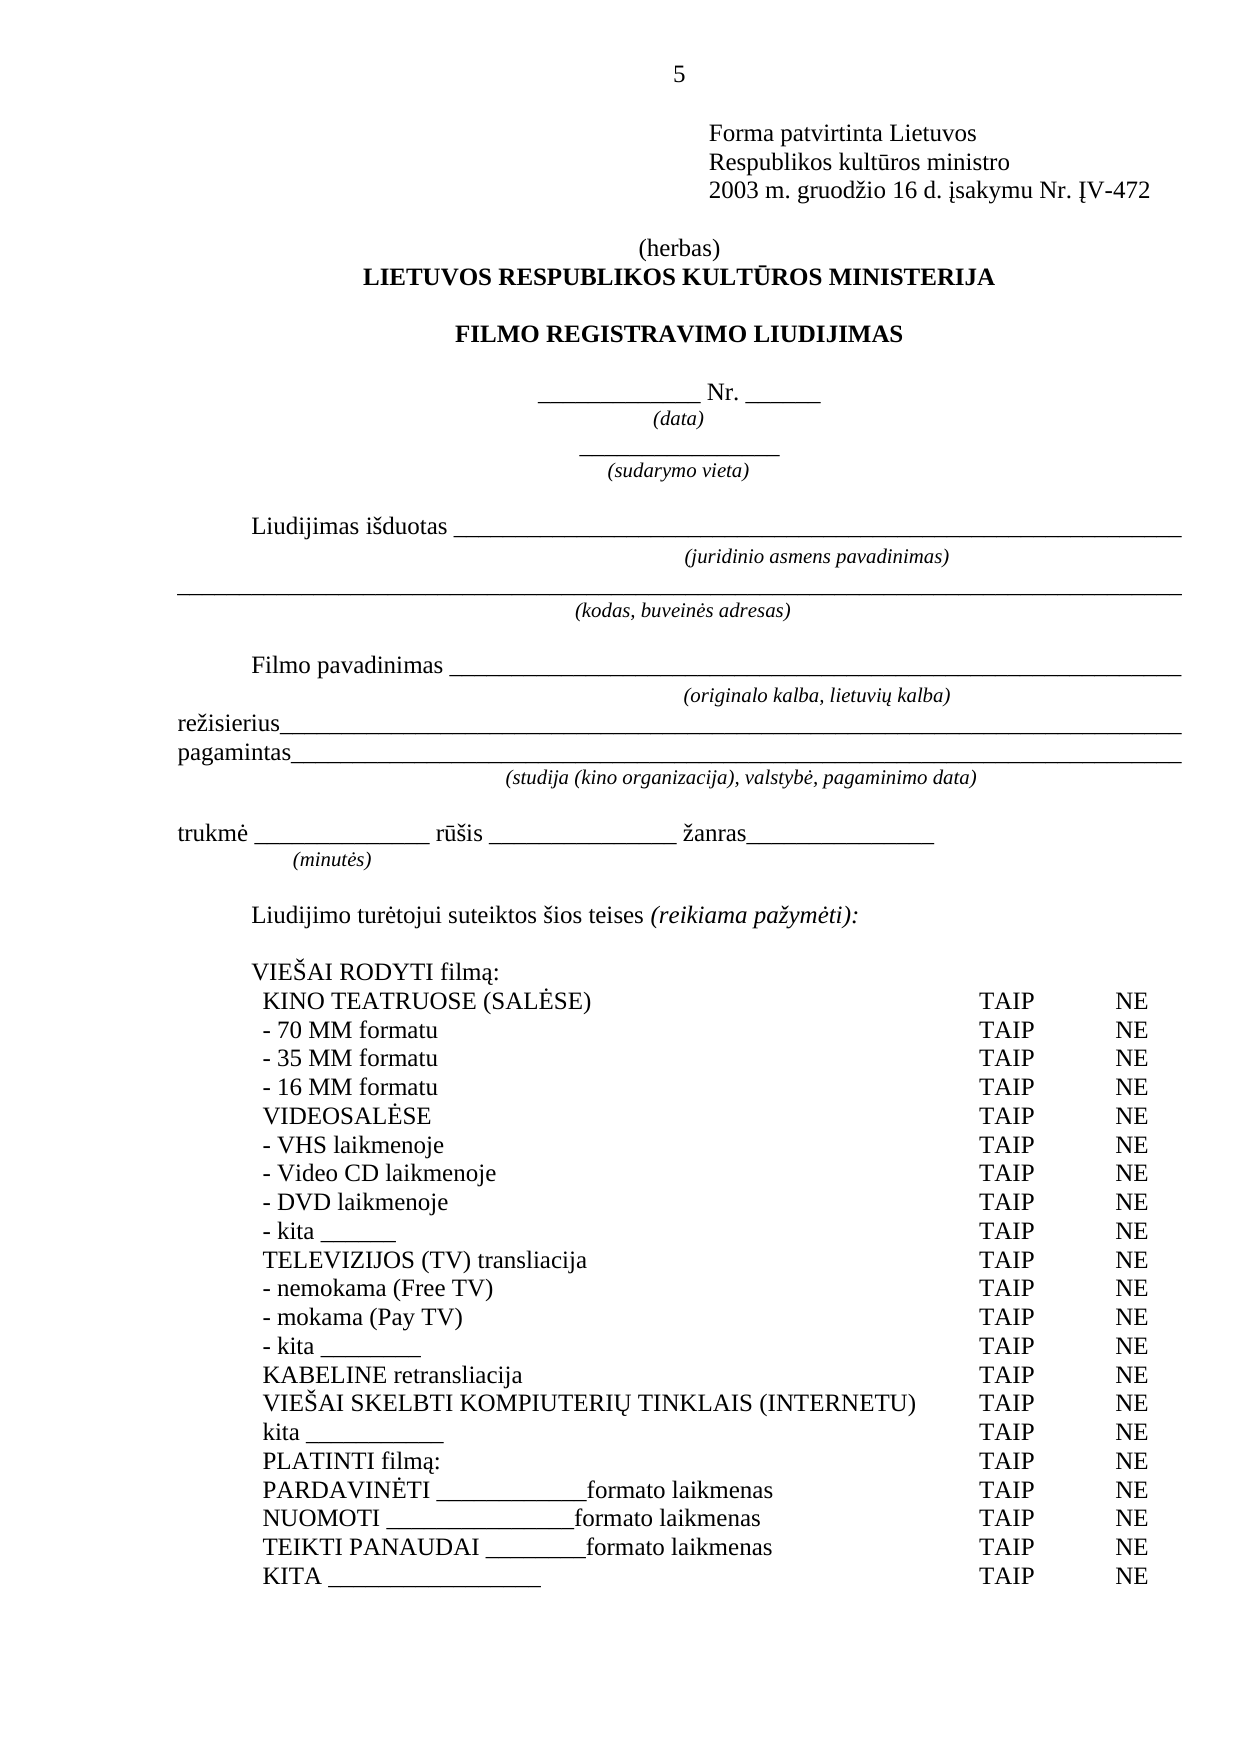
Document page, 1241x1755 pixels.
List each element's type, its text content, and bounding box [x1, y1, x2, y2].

text (herbas) [177, 233, 1181, 262]
text (data) [177, 406, 1181, 430]
table_cell - VHS laikmenoje [177, 1130, 968, 1158]
table_cell NE [1104, 1532, 1182, 1561]
table_header TAIP [968, 986, 1104, 1015]
table_cell NE [1104, 1561, 1182, 1590]
table_cell NE [1104, 1417, 1182, 1446]
table_cell - 16 MM formatu [177, 1072, 968, 1101]
text LIETUVOS RESPUBLIKOS KULTŪROS MINISTERIJA [177, 262, 1181, 291]
table_cell NE [1104, 1044, 1182, 1072]
table_cell VIDEOSALĖSE [177, 1101, 968, 1130]
table_cell TAIP [968, 1274, 1104, 1302]
table_cell TAIP [968, 1302, 1104, 1331]
table_cell TAIP [968, 1417, 1104, 1446]
table_cell TAIP [968, 1504, 1104, 1532]
table_cell TAIP [968, 1331, 1104, 1360]
table_cell NE [1104, 1504, 1182, 1532]
text režisierius [177, 708, 1181, 737]
table_cell NE [1104, 1331, 1182, 1360]
table_cell NE [1104, 1159, 1182, 1187]
table_cell kita ___________ [177, 1417, 968, 1446]
table_cell TAIP [968, 1561, 1104, 1590]
text Liudijimo turėtojui suteiktos šios teises (reikiama pažymėti): [177, 900, 1181, 928]
text (juridinio asmens pavadinimas) [177, 540, 1181, 569]
table_cell TAIP [968, 1072, 1104, 1101]
table_cell TAIP [968, 1187, 1104, 1216]
text trukmė ______________ rūšis _______________ žanras_______________ [177, 818, 1181, 847]
table_cell NE [1104, 1446, 1182, 1475]
table_cell - nemokama (Free TV) [177, 1274, 968, 1302]
table_cell - 35 MM formatu [177, 1044, 968, 1072]
table_cell TAIP [968, 1389, 1104, 1417]
table_cell NE [1104, 1245, 1182, 1273]
text Respublikos kultūros ministro [177, 147, 1181, 176]
table_cell NE [1104, 1015, 1182, 1043]
table_cell KABELINE retransliacija [177, 1360, 968, 1388]
table_cell TAIP [968, 1446, 1104, 1475]
table_cell TAIP [968, 1216, 1104, 1245]
text Filmo pavadinimas [177, 650, 1181, 679]
table_cell KITA _________________ [177, 1561, 968, 1590]
table_cell NUOMOTI _______________formato laikmenas [177, 1504, 968, 1532]
table_cell NE [1104, 1130, 1182, 1158]
table_cell TAIP [968, 1159, 1104, 1187]
table_cell TAIP [968, 1360, 1104, 1388]
table_cell TAIP [968, 1015, 1104, 1043]
table_cell NE [1104, 1187, 1182, 1216]
table_cell NE [1104, 1360, 1182, 1388]
table_cell TAIP [968, 1532, 1104, 1561]
table_cell - 70 MM formatu [177, 1015, 968, 1043]
table_cell TAIP [968, 1044, 1104, 1072]
text Liudijimas išduotas [177, 511, 1181, 540]
table_header NE [1104, 986, 1182, 1015]
text Forma patvirtinta Lietuvos [177, 118, 1181, 147]
text 2003 m. gruodžio 16 d. įsakymu Nr. ĮV-472 [177, 176, 1181, 204]
table_cell PARDAVINĖTI ____________formato laikmenas [177, 1475, 968, 1503]
table_cell TAIP [968, 1101, 1104, 1130]
text FILMO REGISTRAVIMO LIUDIJIMAS [177, 319, 1181, 348]
text (studija (kino organizacija), valstybė, pagaminimo data) [177, 765, 1181, 789]
text _____________ Nr. ______ [177, 377, 1181, 406]
text (sudarymo vieta) [177, 458, 1181, 482]
table_cell NE [1104, 1389, 1182, 1417]
text VIEŠAI RODYTI filmą: [177, 957, 1181, 986]
table_cell TAIP [968, 1245, 1104, 1273]
table_cell NE [1104, 1101, 1182, 1130]
text (minutės) [177, 847, 1181, 871]
table_cell NE [1104, 1216, 1182, 1245]
table_cell - kita ______ [177, 1216, 968, 1245]
table_cell - mokama (Pay TV) [177, 1302, 968, 1331]
text pagamintas [177, 737, 1181, 765]
table_cell NE [1104, 1475, 1182, 1503]
text (originalo kalba, lietuvių kalba) [177, 679, 1181, 708]
table_cell - Video CD laikmenoje [177, 1159, 968, 1187]
table_header KINO TEATRUOSE (SALĖSE) [177, 986, 968, 1015]
table_cell VIEŠAI SKELBTI KOMPIUTERIŲ TINKLAIS (INTERNETU) [177, 1389, 968, 1417]
text (kodas, buveinės adresas) [177, 597, 1181, 622]
table_cell NE [1104, 1302, 1182, 1331]
table_cell TEIKTI PANAUDAI ________formato laikmenas [177, 1532, 968, 1561]
table_cell - DVD laikmenoje [177, 1187, 968, 1216]
table_cell PLATINTI filmą: [177, 1446, 968, 1475]
table_cell - kita ________ [177, 1331, 968, 1360]
table_cell NE [1104, 1072, 1182, 1101]
table_cell TAIP [968, 1130, 1104, 1158]
table_cell NE [1104, 1274, 1182, 1302]
table_cell TELEVIZIJOS (TV) transliacija [177, 1245, 968, 1273]
text ________________ [177, 430, 1181, 458]
table_cell TAIP [968, 1475, 1104, 1503]
